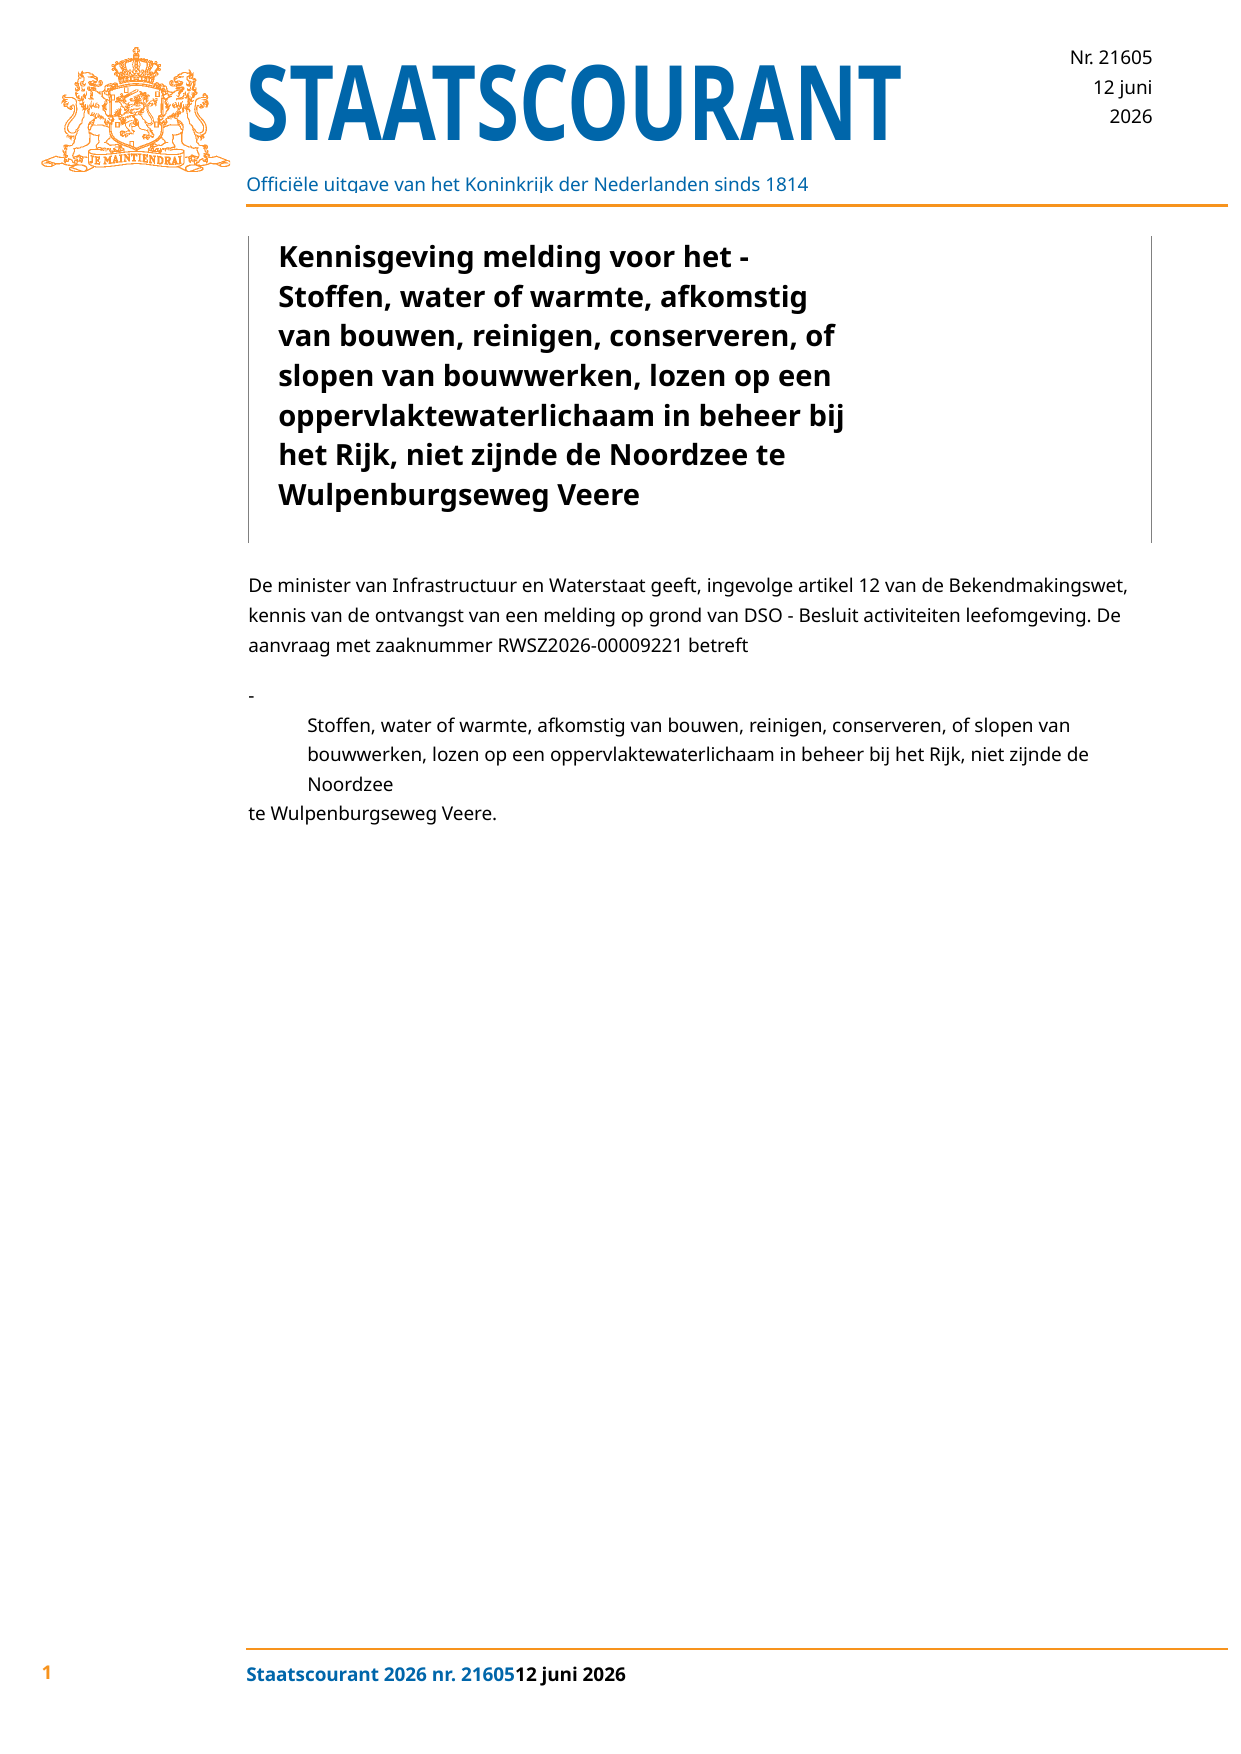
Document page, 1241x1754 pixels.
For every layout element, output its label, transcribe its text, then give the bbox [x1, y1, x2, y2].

table_header [1090, 236, 1151, 413]
table_header Kennisgeving melding voor het -Stoffen, water of warmte, afkomstig van bouwen, reinigen, conserveren, of slopen van bouwwerken, lozen op een oppervlaktewaterlichaam in beheer bij het Rijk, niet zijnde de Noordzee te Wulpenburgseweg Veere [249, 236, 850, 543]
text De minister van Infrastructuur en Waterstaat geeft, ingevolge artikel 12 van de Bekendmakingswet, kennis van de ontvangst van een melding op grond van DSO - Besluit activiteiten leefomgeving. De aanvraag met zaaknummer RWSZ2026-00009221 betreft [248, 573, 1152, 658]
text te Wulpenburgseweg Veere. [248, 801, 1152, 826]
table_header [850, 414, 1151, 543]
picture [912, 236, 1090, 414]
table_header [850, 236, 912, 413]
picture [41, 47, 231, 172]
list Stoffen, water of warmte, afkomstig van bouwen, reinigen, conserveren, of slopen van bouwwerken, lozen op een oppervlaktewaterlichaam in beheer bij het Rijk, niet zijnde de Noordzee [248, 712, 1152, 797]
